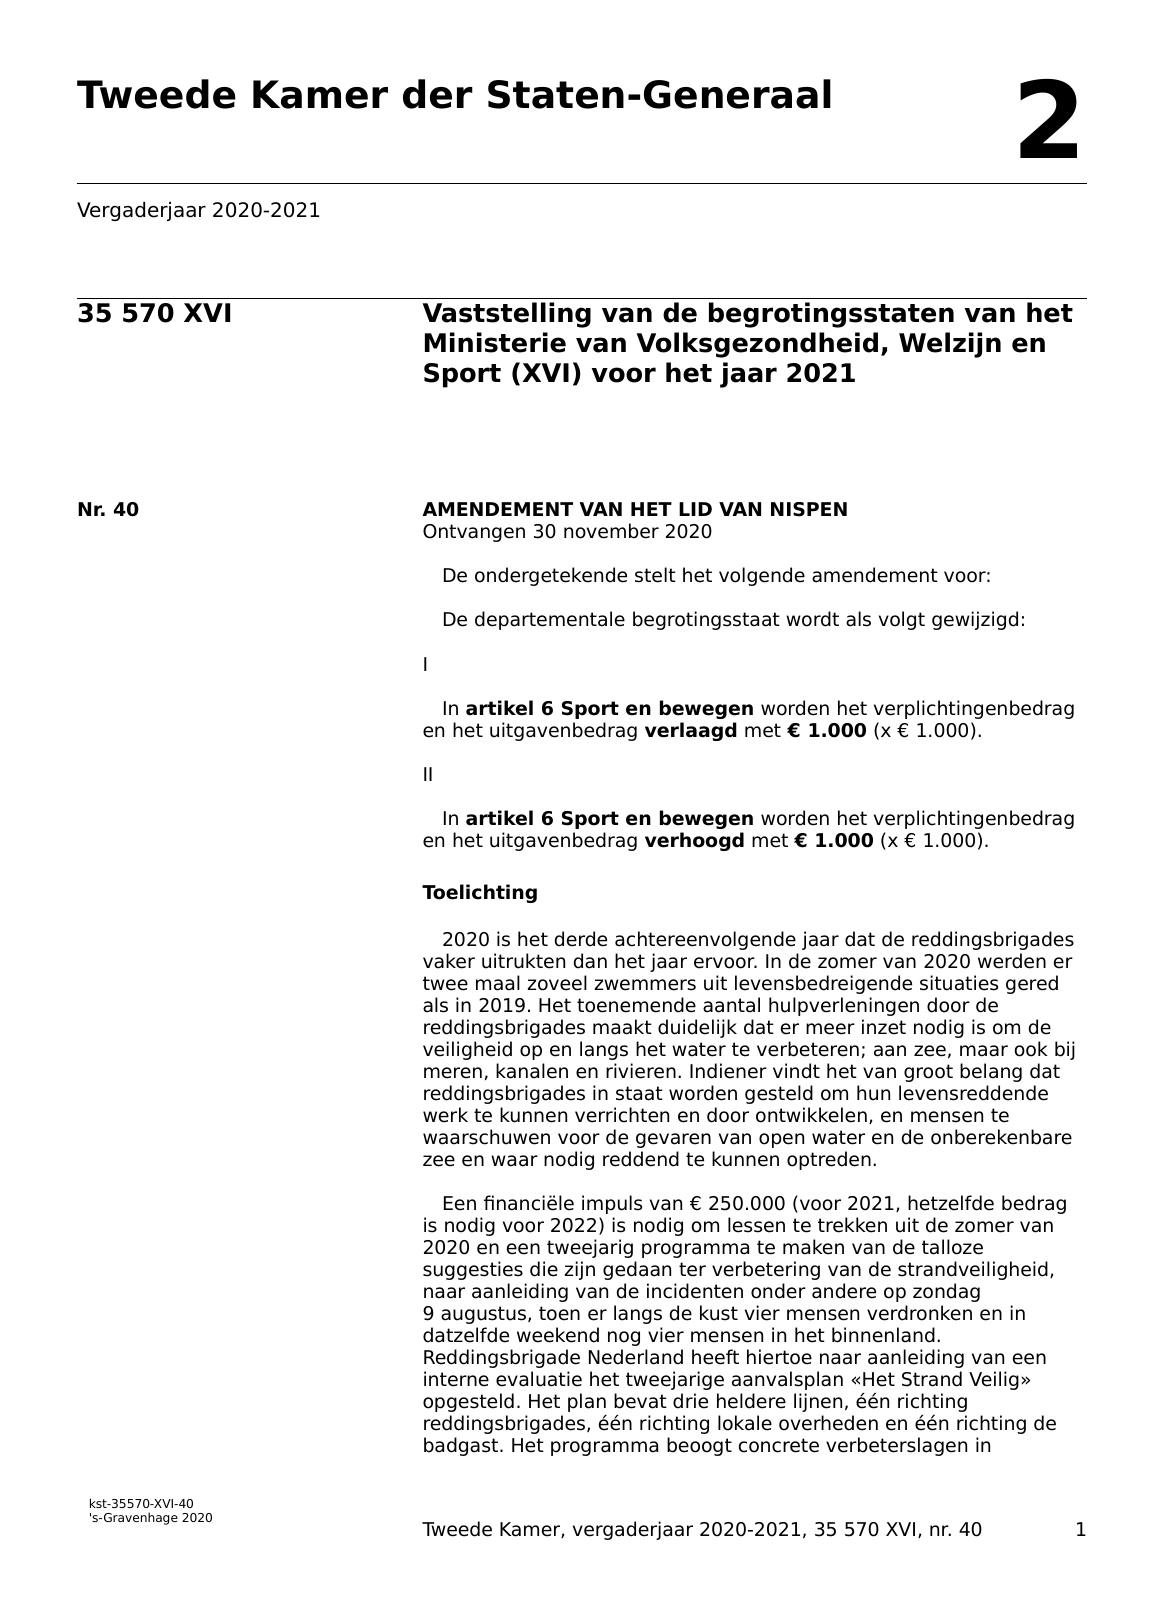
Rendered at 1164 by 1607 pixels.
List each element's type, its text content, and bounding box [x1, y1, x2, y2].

subtitle Toelichting [422, 882, 1087, 904]
text Een financiële impuls van € 250.000 (voor 2021, hetzelfde bedrag is nodig voor 2022) is nodig om lessen te trekken uit de zomer van 2020 en een tweejarig programma te maken van de talloze suggesties die zijn gedaan ter verbetering van de strandveiligheid, naar aanleiding van de incidenten onder andere op zondag 9 augustus, toen er langs de kust vier mensen verdronken en in datzelfde weekend nog vier mensen in het binnenland. Reddingsbrigade Nederland heeft hiertoe naar aanleiding van een interne evaluatie het tweejarige aanvalsplan «Het Strand Veilig» opgesteld. Het plan bevat drie heldere lijnen, één richting reddingsbrigades, één richting lokale overheden en één richting de badgast. Het programma beoogt concrete verbeterslagen in [422, 1193, 1087, 1457]
text In artikel 6 Sport en bewegen worden het verplichtingenbedrag en het uitgavenbedrag verlaagd met € 1.000 (x € 1.000). [422, 698, 1087, 742]
text Ontvangen 30 november 2020 [422, 521, 1087, 543]
text II [422, 764, 1087, 786]
table_cell Vergaderjaar 2020-2021 [77, 184, 1087, 298]
text kst-35570-XVI-40 [88, 1497, 323, 1511]
text In artikel 6 Sport en bewegen worden het verplichtingenbedrag en het uitgavenbedrag verhoogd met € 1.000 (x € 1.000). [422, 808, 1087, 852]
subtitle Nr. 40 AMENDEMENT VAN HET LID VAN NISPEN [77, 499, 1087, 521]
text De departementale begrotingsstaat wordt als volgt gewijzigd: [422, 609, 1087, 631]
subtitle 35 570 XVI Vaststelling van de begrotingsstaten van het Ministerie van Volksgezondheid, Welzijn en Sport (XVI) voor het jaar 2021 [77, 299, 1087, 388]
table_header Tweede Kamer der Staten-Generaal [77, 59, 886, 183]
text 2020 is het derde achtereenvolgende jaar dat de reddingsbrigades vaker uitrukten dan het jaar ervoor. In de zomer van 2020 werden er twee maal zoveel zwemmers uit levensbedreigende situaties gered als in 2019. Het toenemende aantal hulpverleningen door de reddingsbrigades maakt duidelijk dat er meer inzet nodig is om de veiligheid op en langs het water te verbeteren; aan zee, maar ook bij meren, kanalen en rivieren. Indiener vindt het van groot belang dat reddingsbrigades in staat worden gesteld om hun levensreddende werk te kunnen verrichten en door ontwikkelen, en mensen te waarschuwen voor de gevaren van open water en de onberekenbare zee en waar nodig reddend te kunnen optreden. [422, 929, 1087, 1171]
text I [422, 653, 1087, 676]
table_header 2 [886, 59, 1087, 183]
text 's-Gravenhage 2020 [88, 1511, 323, 1525]
text De ondergetekende stelt het volgende amendement voor: [422, 565, 1087, 587]
